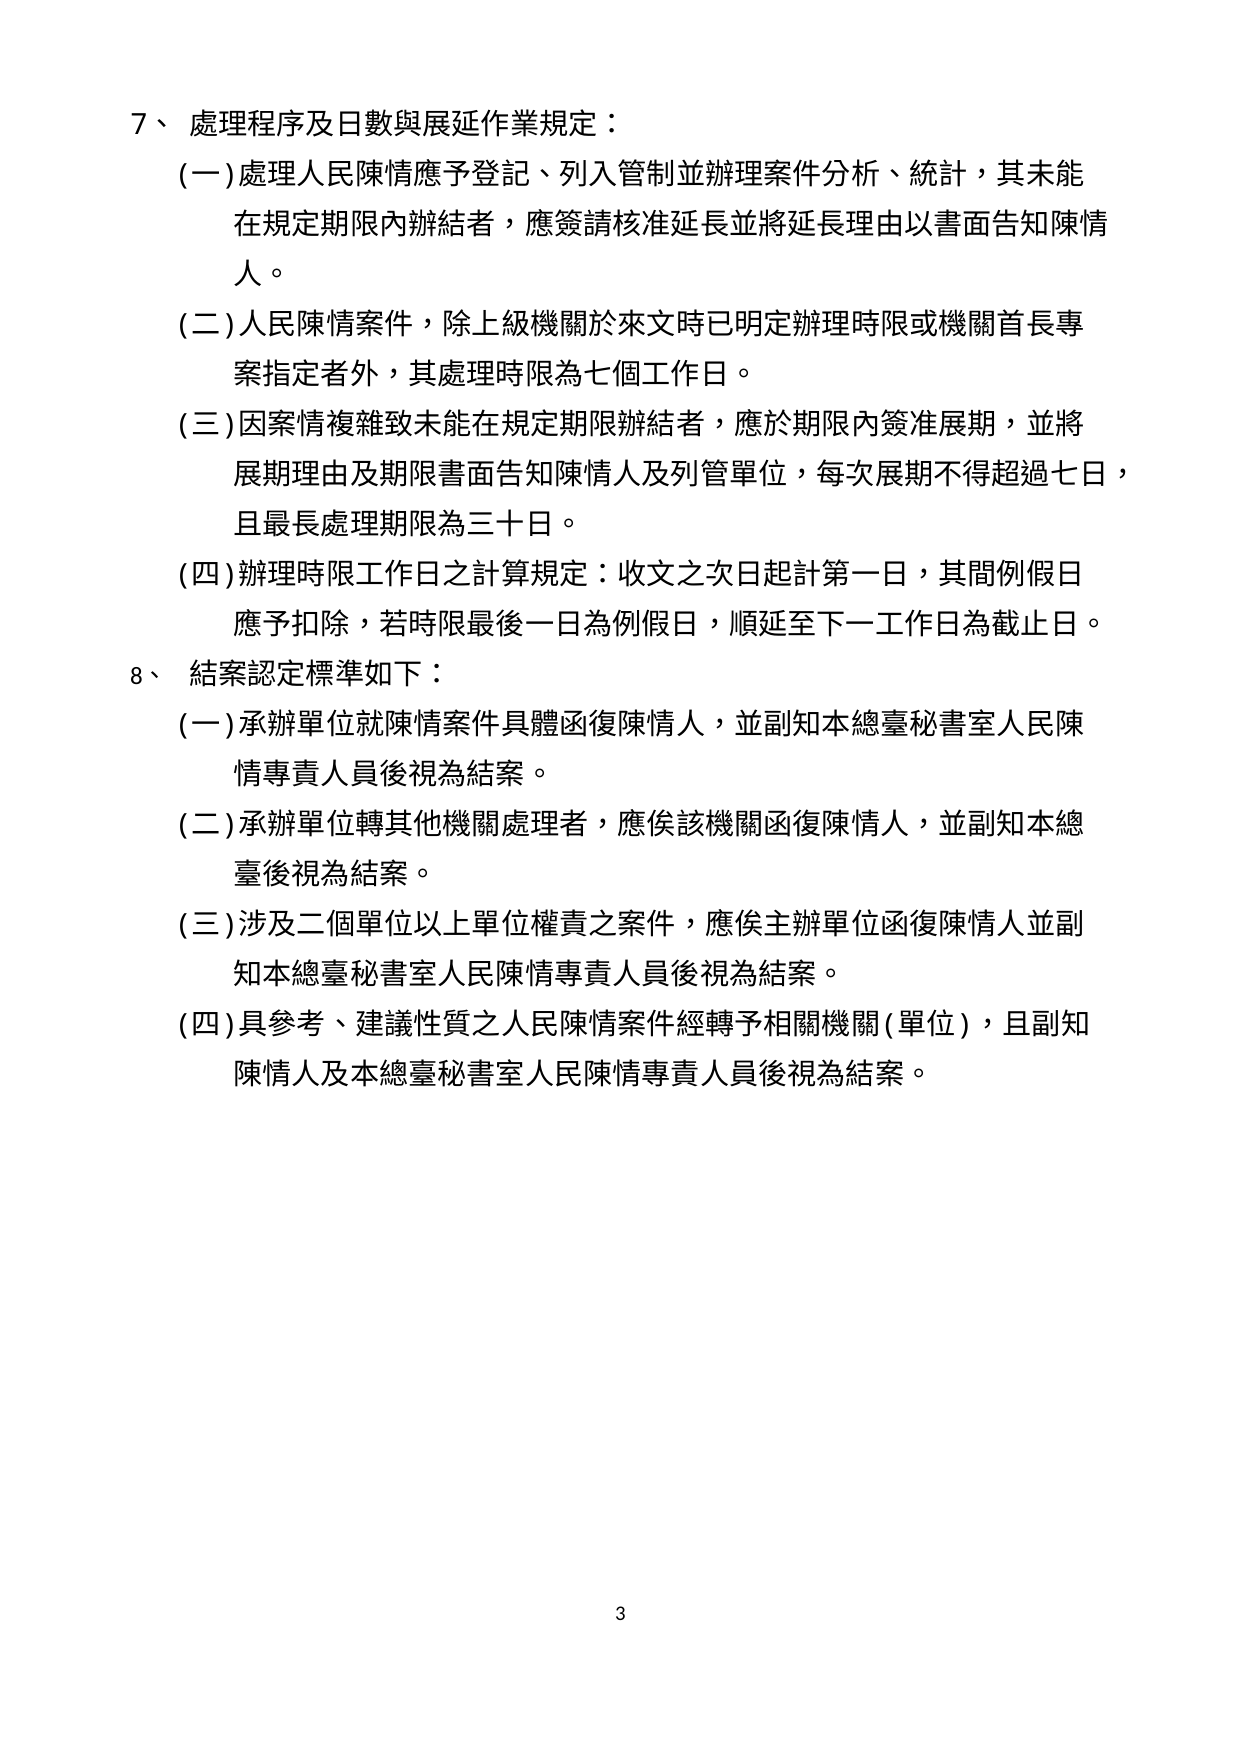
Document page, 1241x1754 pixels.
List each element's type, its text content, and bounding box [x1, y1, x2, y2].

list 結案認定標準如下： [130, 644, 1110, 694]
text (四)辦理時限工作日之計算規定：收文之次日起計第一日，其間例假日應予扣除，若時限最後一日為例假日，順延至下一工作日為截止日。 [174, 544, 1110, 644]
text (二)人民陳情案件，除上級機關於來文時已明定辦理時限或機關首長專案指定者外，其處理時限為七個工作日。 [174, 294, 1110, 394]
text (四)具參考、建議性質之人民陳情案件經轉予相關機關(單位)，且副知陳情人及本總臺秘書室人民陳情專責人員後視為結案。 [174, 994, 1110, 1094]
list 處理程序及日數與展延作業規定： [130, 94, 1110, 144]
text (一)承辦單位就陳情案件具體函復陳情人，並副知本總臺秘書室人民陳情專責人員後視為結案。 [174, 694, 1110, 794]
text (三)因案情複雜致未能在規定期限辦結者，應於期限內簽准展期，並將展期理由及期限書面告知陳情人及列管單位，每次展期不得超過七日，且最長處理期限為三十日。 [174, 394, 1110, 544]
text (一)處理人民陳情應予登記、列入管制並辦理案件分析、統計，其未能在規定期限內辦結者，應簽請核准延長並將延長理由以書面告知陳情人。 [174, 144, 1110, 294]
text (三)涉及二個單位以上單位權責之案件，應俟主辦單位函復陳情人並副知本總臺秘書室人民陳情專責人員後視為結案。 [174, 894, 1110, 994]
text (二)承辦單位轉其他機關處理者，應俟該機關函復陳情人，並副知本總臺後視為結案。 [174, 794, 1110, 894]
